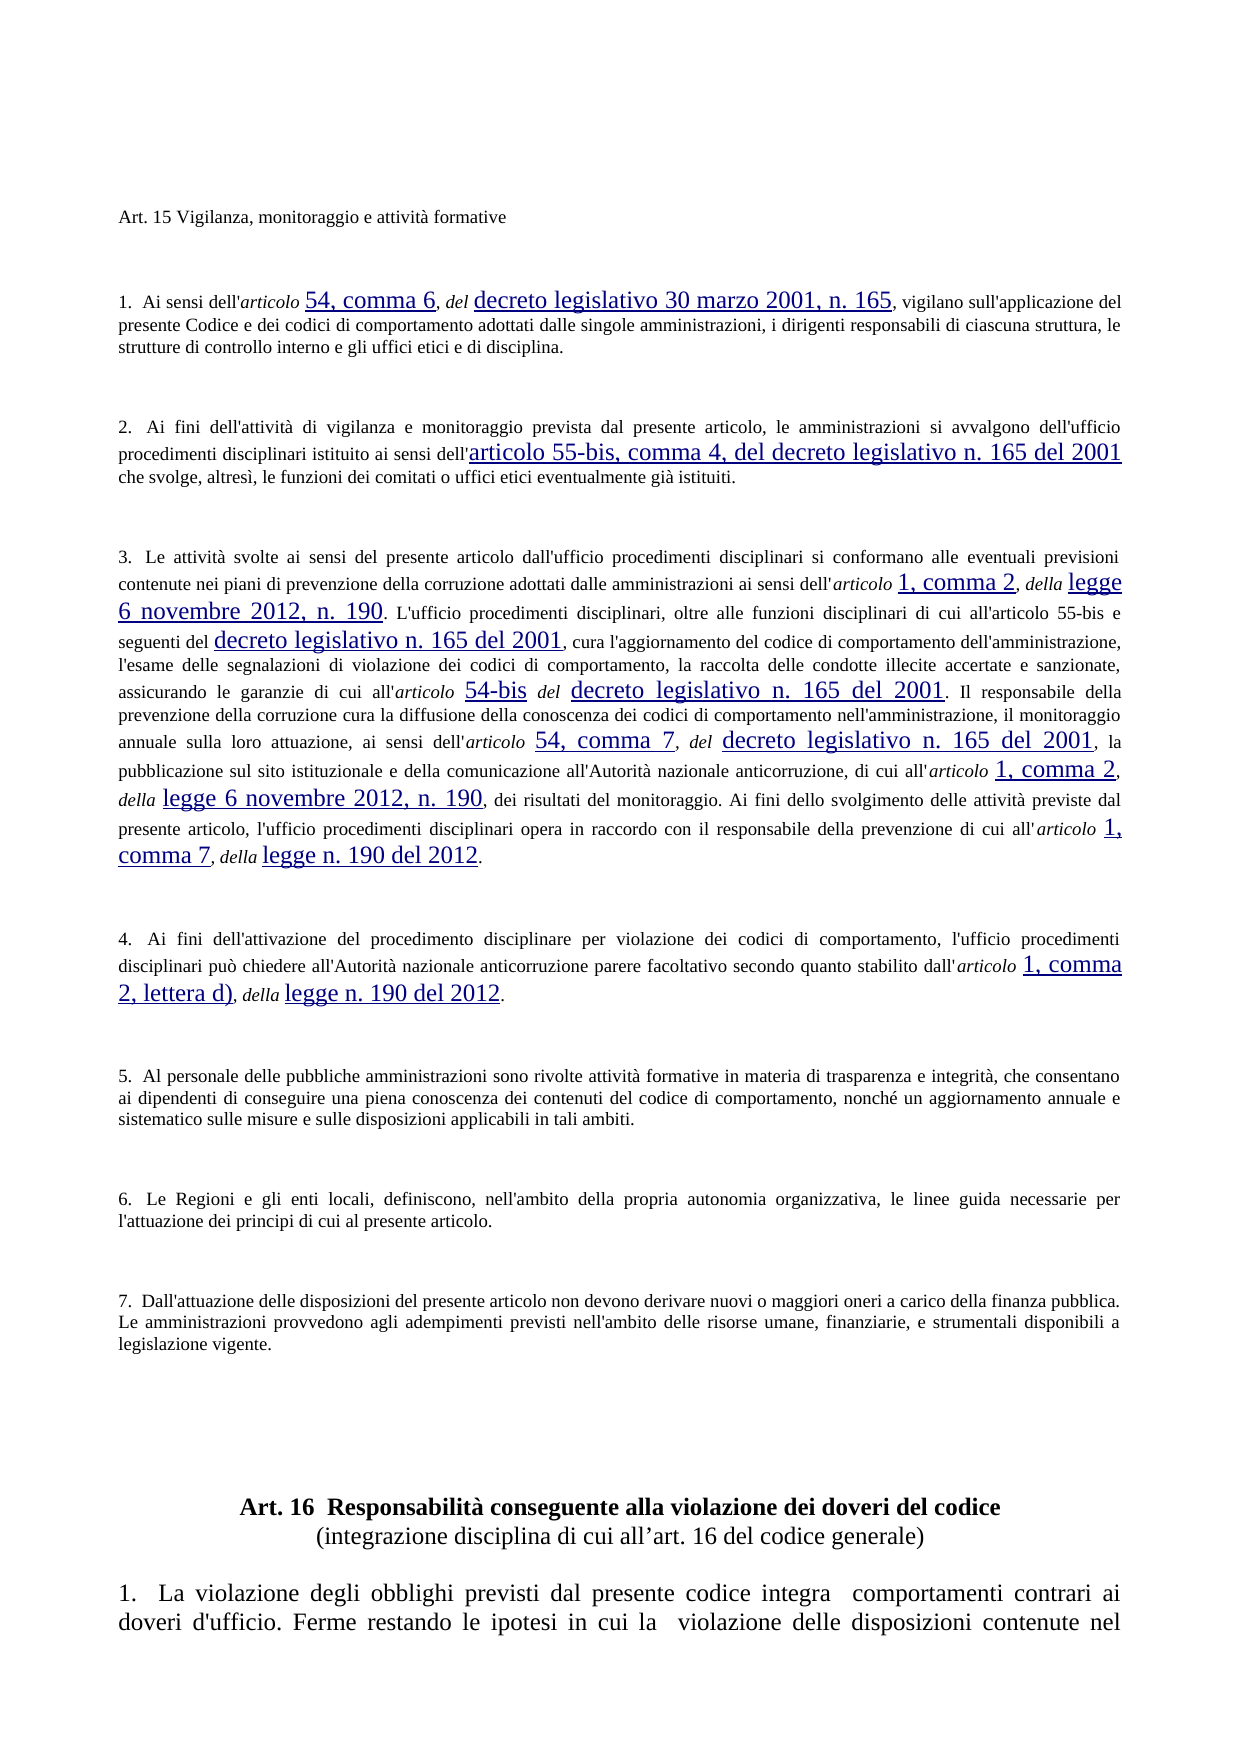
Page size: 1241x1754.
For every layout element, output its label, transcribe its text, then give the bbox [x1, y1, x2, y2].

text 6. Le Regioni e gli enti locali, definiscono, nell'ambito della propria autonomia organizzativa, le linee guida necessarie per l'attuazione dei principi di cui al presente articolo. [118, 1188, 1122, 1231]
text 4. Ai fini dell'attivazione del procedimento disciplinare per violazione dei codici di comportamento, l'ufficio procedimenti disciplinari può chiedere all'Autorità nazionale anticorruzione parere facoltativo secondo quanto stabilito dall'articolo 1, comma 2, lettera d), della legge n. 190 del 2012. [118, 928, 1122, 1007]
text 1. Ai sensi dell'articolo 54, comma 6, del decreto legislativo 30 marzo 2001, n. 165, vigilano sull'applicazione del presente Codice e dei codici di comportamento adottati dalle singole amministrazioni, i dirigenti responsabili di ciascuna struttura, le strutture di controllo interno e gli uffici etici e di disciplina. [118, 285, 1122, 357]
text 2. Ai fini dell'attività di vigilanza e monitoraggio prevista dal presente articolo, le amministrazioni si avvalgono dell'ufficio procedimenti disciplinari istituito ai sensi dell'articolo 55-bis, comma 4, del decreto legislativo n. 165 del 2001 che svolge, altresì, le funzioni dei comitati o uffici etici eventualmente già istituiti. [118, 416, 1122, 487]
text 7. Dall'attuazione delle disposizioni del presente articolo non devono derivare nuovi o maggiori oneri a carico della finanza pubblica. Le amministrazioni provvedono agli adempimenti previsti nell'ambito delle risorse umane, finanziarie, e strumentali disponibili a legislazione vigente. [118, 1289, 1122, 1354]
text Art. 15 Vigilanza, monitoraggio e attività formative [118, 206, 1122, 227]
text 1. La violazione degli obblighi previsti dal presente codice integra comportamenti contrari ai doveri d'ufficio. Ferme restando le ipotesi in cui la violazione delle disposizioni contenute nel [118, 1578, 1122, 1636]
text 3. Le attività svolte ai sensi del presente articolo dall'ufficio procedimenti disciplinari si conformano alle eventuali previsioni contenute nei piani di prevenzione della corruzione adottati dalle amministrazioni ai sensi dell'articolo 1, comma 2, della legge 6 novembre 2012, n. 190. L'ufficio procedimenti disciplinari, oltre alle funzioni disciplinari di cui all'articolo 55-bis e seguenti del decreto legislativo n. 165 del 2001, cura l'aggiornamento del codice di comportamento dell'amministrazione, l'esame delle segnalazioni di violazione dei codici di comportamento, la raccolta delle condotte illecite accertate e sanzionate, assicurando le garanzie di cui all'articolo 54-bis del decreto legislativo n. 165 del 2001. Il responsabile della prevenzione della corruzione cura la diffusione della conoscenza dei codici di comportamento nell'amministrazione, il monitoraggio annuale sulla loro attuazione, ai sensi dell'articolo 54, comma 7, del decreto legislativo n. 165 del 2001, la pubblicazione sul sito istituzionale e della comunicazione all'Autorità nazionale anticorruzione, di cui all'articolo 1, comma 2, della legge 6 novembre 2012, n. 190, dei risultati del monitoraggio. Ai fini dello svolgimento delle attività previste dal presente articolo, l'ufficio procedimenti disciplinari opera in raccordo con il responsabile della prevenzione di cui all'articolo 1, comma 7, della legge n. 190 del 2012. [118, 546, 1122, 869]
text Art. 16 Responsabilità conseguente alla violazione dei doveri del codice [118, 1492, 1122, 1521]
text (integrazione disciplina di cui all’art. 16 del codice generale) [118, 1521, 1122, 1549]
text 5. Al personale delle pubbliche amministrazioni sono rivolte attività formative in materia di trasparenza e integrità, che consentano ai dipendenti di conseguire una piena conoscenza dei contenuti del codice di comportamento, nonché un aggiornamento annuale e sistematico sulle misure e sulle disposizioni applicabili in tali ambiti. [118, 1065, 1122, 1130]
